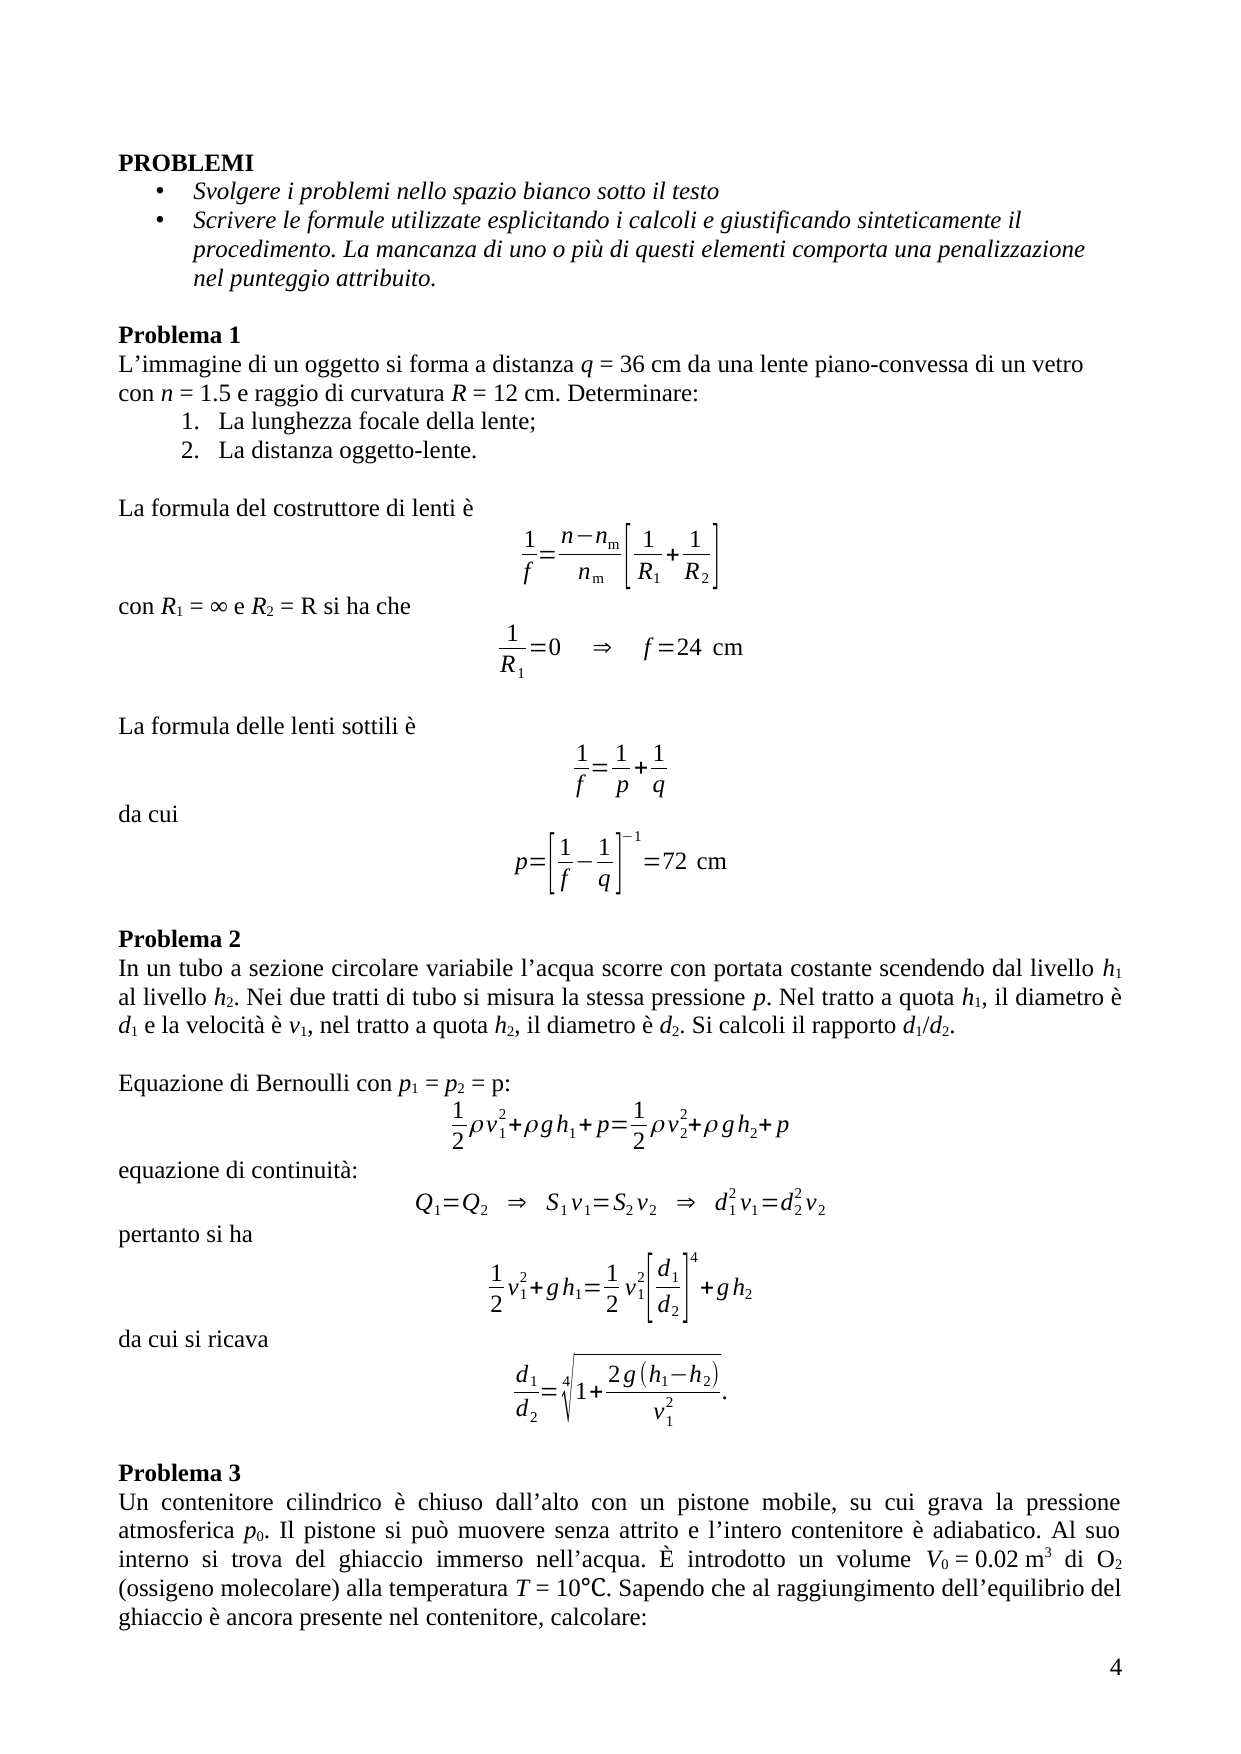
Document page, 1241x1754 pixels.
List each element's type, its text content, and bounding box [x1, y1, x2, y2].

text Problema 2 [118, 924, 1122, 953]
list La formula del costruttore di lenti è [118, 493, 1122, 521]
text PROBLEMI [118, 148, 1122, 176]
text Un contenitore cilindrico è chiuso dall’alto con un pistone mobile, su cui grava la pressione atmosferica p0. Il pistone si può muovere senza attrito e l’intero contenitore è adiabatico. Al suo interno si trova del ghiaccio immerso nell’acqua. È introdotto un volume V0 = 0.02 m3 di O2 (ossigeno molecolare) alla temperatura T = 10℃. Sapendo che al raggiungimento dell’equilibrio del ghiaccio è ancora presente nel contenitore, calcolare: [118, 1487, 1122, 1630]
text equazione di continuità: [118, 1156, 1122, 1184]
list con R1 = ∞ e R2 = R si ha che [118, 591, 1122, 619]
text In un tubo a sezione circolare variabile l’acqua scorre con portata costante scendendo dal livello h1 al livello h2. Nei due tratti di tubo si misura la stessa pressione p. Nel tratto a quota h1, il diametro è d1 e la velocità è v1, nel tratto a quota h2, il diametro è d2. Si calcoli il rapporto d1/d2. [118, 953, 1122, 1039]
list La lunghezza focale della lente; [181, 406, 1122, 435]
text Problema 1 [118, 320, 1122, 349]
text Problema 3 [118, 1458, 1122, 1487]
text . [118, 1353, 1122, 1429]
text L’immagine di un oggetto si forma a distanza q = 36 cm da una lente piano-convessa di un vetro con n = 1.5 e raggio di curvatura R = 12 cm. Determinare: [118, 349, 1122, 406]
list Scrivere le formule utilizzate esplicitando i calcoli e giustificando sinteticamente il procedimento. La mancanza di uno o più di questi elementi comporta una penalizzazione nel punteggio attribuito. [156, 205, 1122, 291]
list Svolgere i problemi nello spazio bianco sotto il testo [156, 176, 1122, 205]
list La distanza oggetto-lente. [181, 435, 1122, 464]
list da cui [118, 799, 1122, 827]
text pertanto si ha [118, 1219, 1122, 1248]
text Equazione di Bernoulli con p1 = p2 = p: [118, 1068, 1122, 1097]
text da cui si ricava [118, 1324, 1122, 1353]
list La formula delle lenti sottili è [118, 711, 1122, 740]
